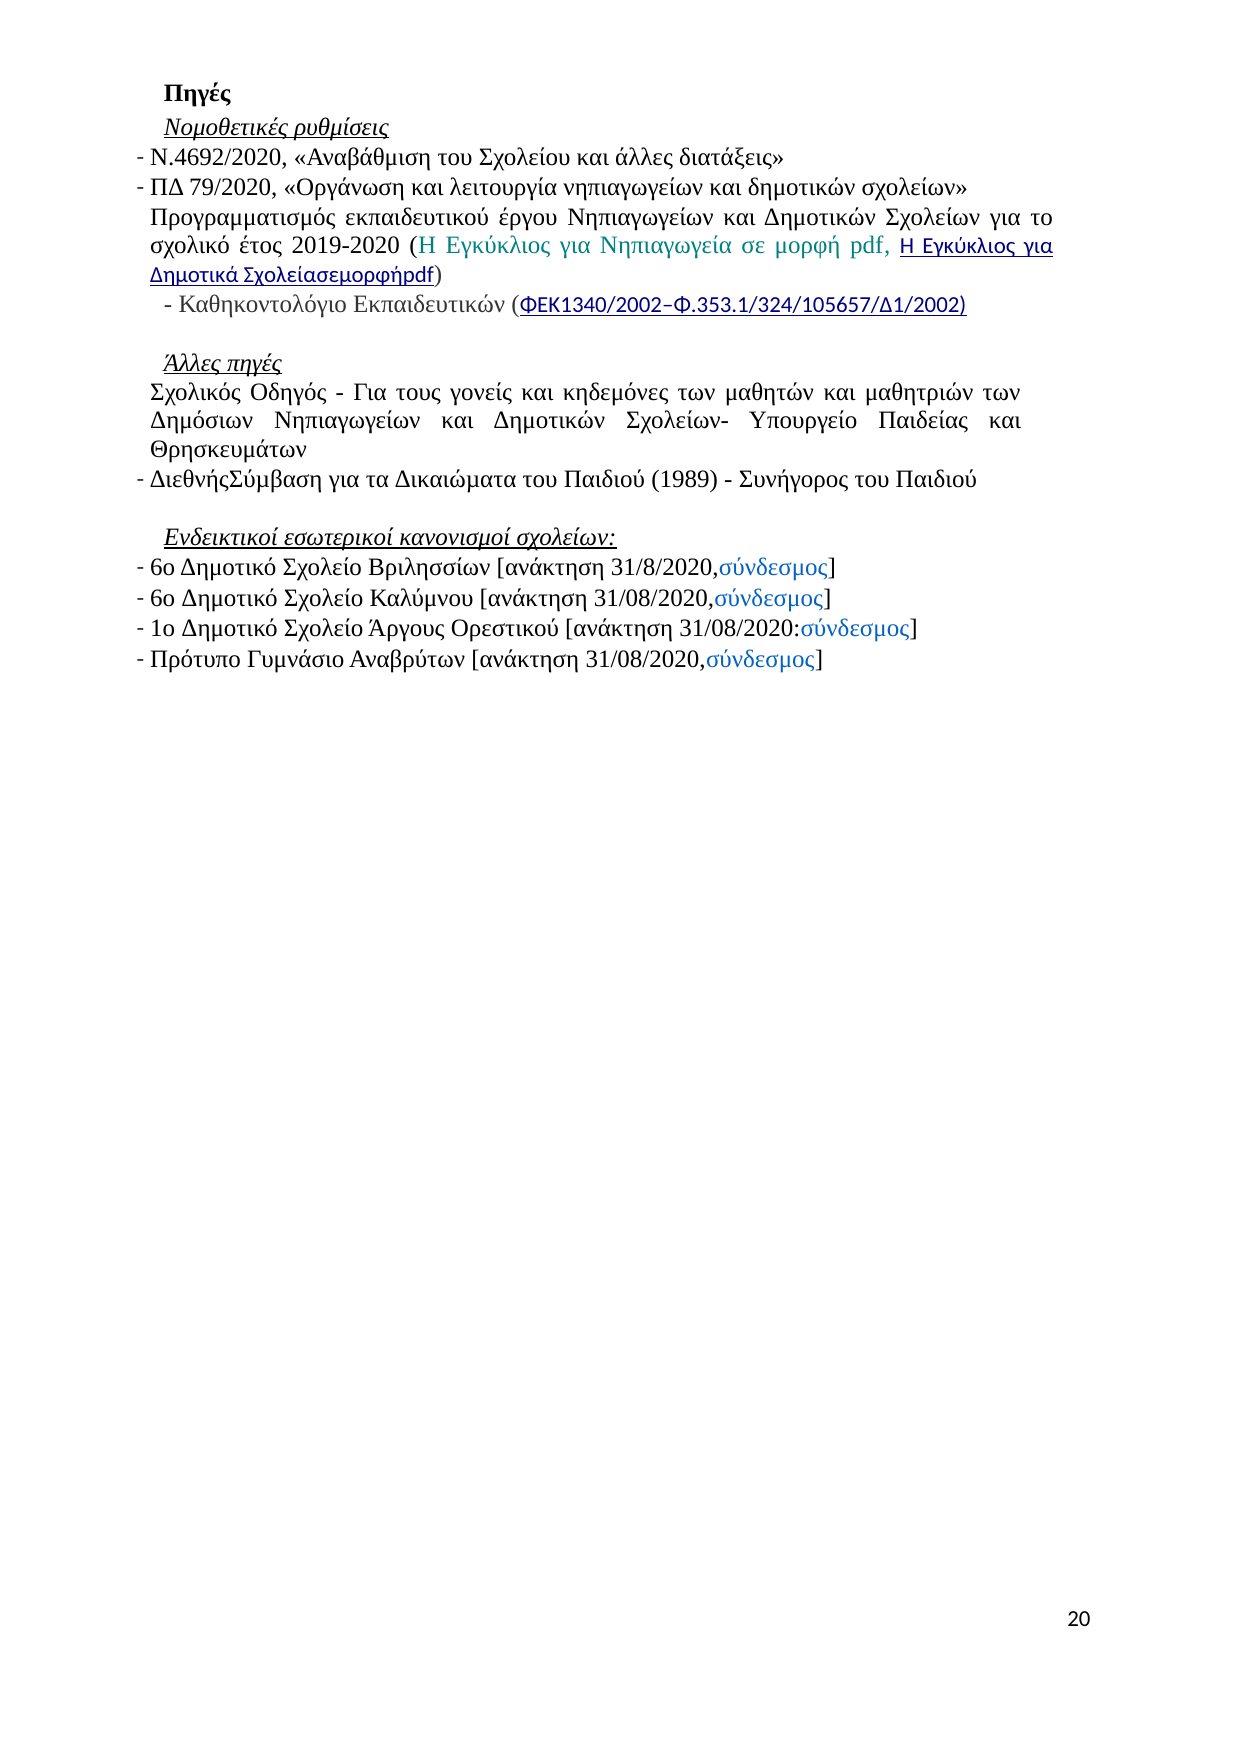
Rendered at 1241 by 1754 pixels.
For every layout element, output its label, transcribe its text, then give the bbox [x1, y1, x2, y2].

list ∆ιεθνήςΣύµβαση για τα ∆ικαιώµατα του Παιδιού (1989) - Συνήγορος του Παιδιού [136, 463, 1090, 494]
list Σχολικός Οδηγός - Για τους γονείς και κηδεμόνες των μαθητών και μαθητριών των Δημόσιων Νηπιαγωγείων και Δημοτικών Σχολείων- Υπουργείο Παιδείας και Θρησκευμάτων [150, 377, 1022, 463]
list Ν.4692/2020, «Αναβάθμιση του Σχολείου και άλλες διατάξεις» [136, 141, 1090, 171]
text - Καθηκοντολόγιο Εκπαιδευτικών (ΦΕΚ1340/2002–Φ.353.1/324/105657/Δ1/2002) [164, 289, 1090, 319]
list 6o Δημοτικό Σχολείο Καλύμνου [ανάκτηση 31/08/2020,σύνδεσμος] [136, 582, 1090, 612]
text Νομοθετικές ρυθμίσεις [164, 112, 1090, 141]
list 6ο Δημοτικό Σχολείο Βριλησσίων [ανάκτηση 31/8/2020,σύνδεσμος] [136, 551, 1090, 582]
list Πρότυπο Γυμνάσιο Αναβρύτων [ανάκτηση 31/08/2020,σύνδεσμος] [136, 643, 1090, 673]
text Πηγές [164, 78, 1090, 107]
list 1o Δημοτικό Σχολείο Άργους Ορεστικού [ανάκτηση 31/08/2020:σύνδεσμος] [136, 612, 1090, 643]
list Προγραμματισμός εκπαιδευτικού έργου Νηπιαγωγείων και Δημοτικών Σχολείων για το σχολικό έτος 2019-2020 (Η Eγκύκλιος για Νηπιαγωγεία σε μορφή pdf, Η Εγκύκλιος για Δημοτικά Σχολείασεμορφήpdf) [150, 202, 1053, 289]
text Άλλες πηγές [164, 348, 1090, 377]
list ΠΔ 79/2020, «Οργάνωση και λειτουργία νηπιαγωγείων και δημοτικών σχολείων» [136, 171, 1090, 202]
text Ενδεικτικοί εσωτερικοί κανονισμοί σχολείων: [164, 522, 1090, 551]
